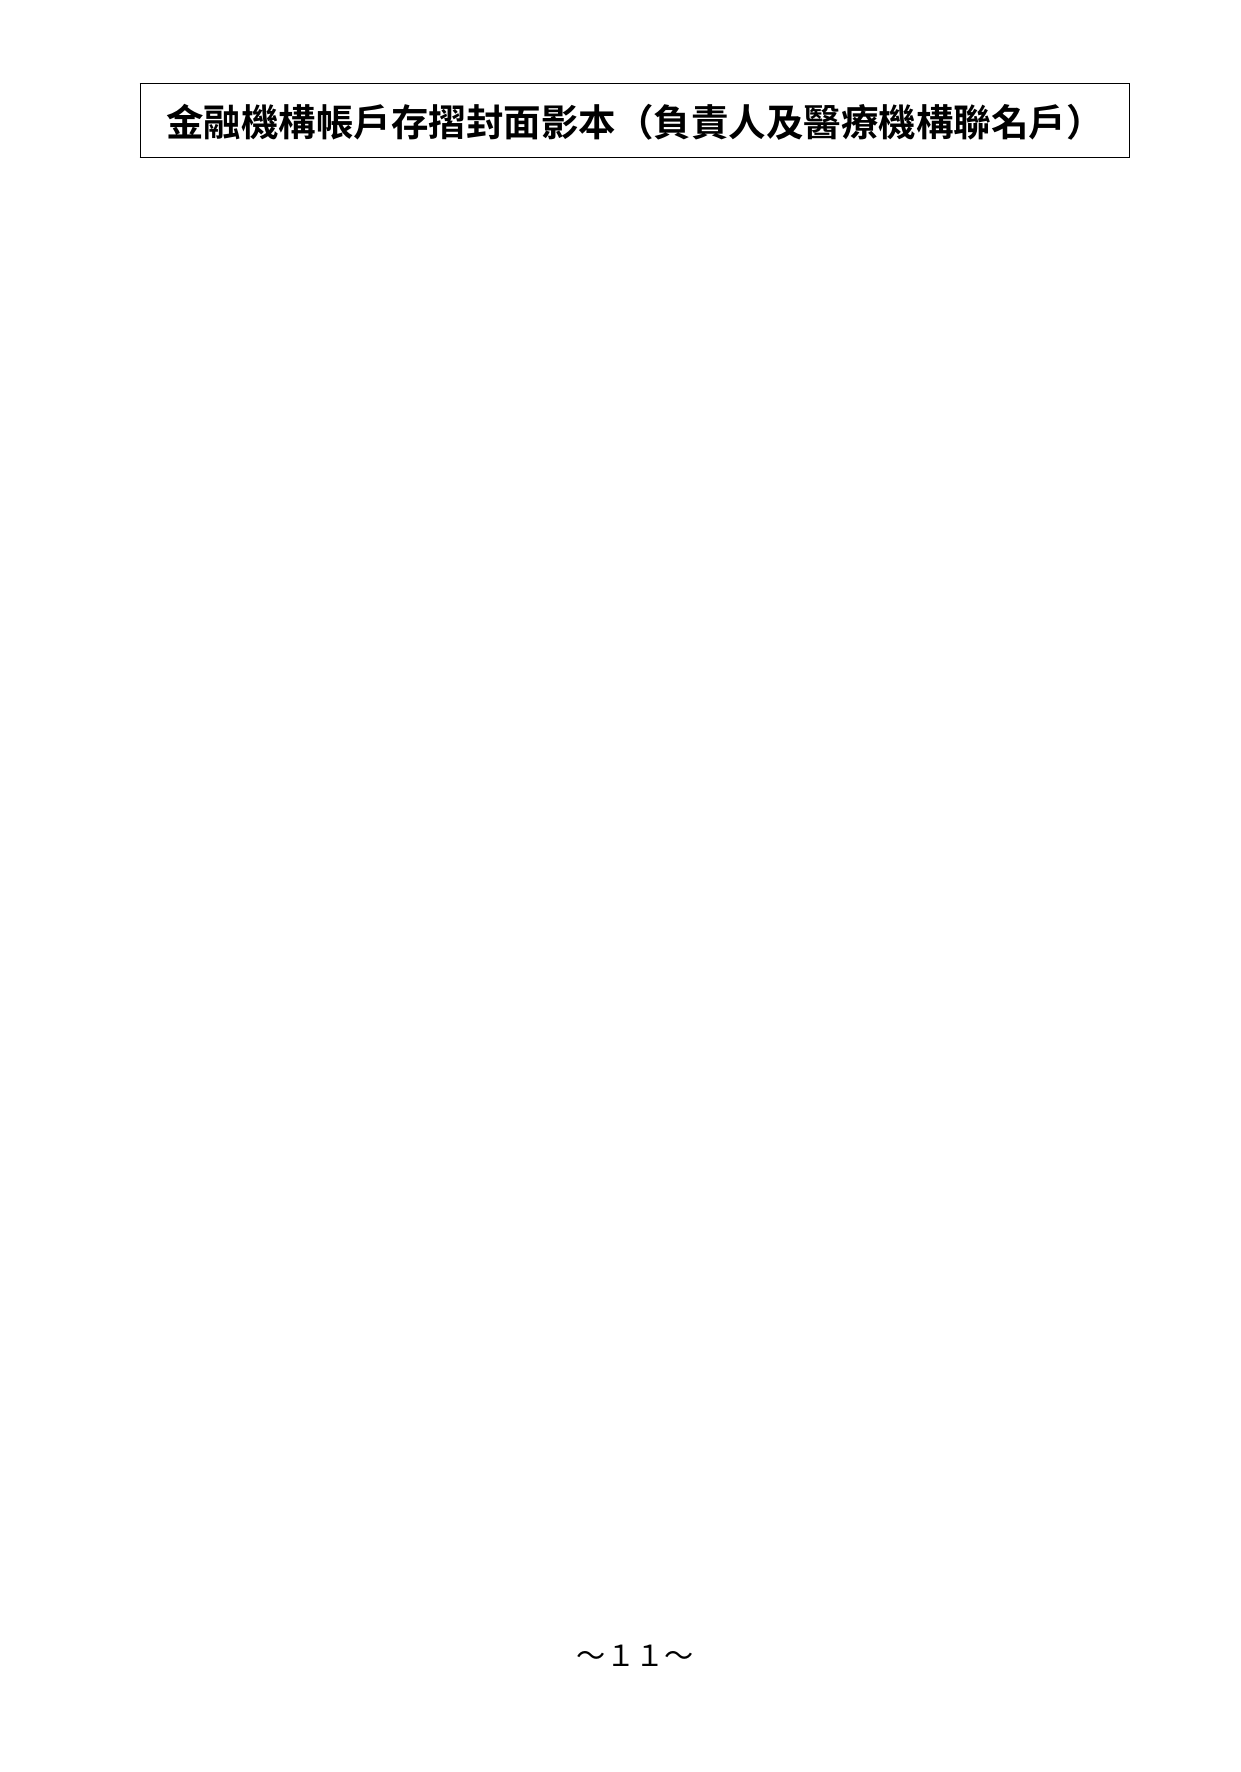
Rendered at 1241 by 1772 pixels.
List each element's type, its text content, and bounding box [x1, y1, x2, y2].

table_header 金融機構帳戶存摺封面影本（負責人及醫療機構聯名戶） [141, 84, 1129, 157]
text ～１１～ [88, 1633, 1181, 1675]
